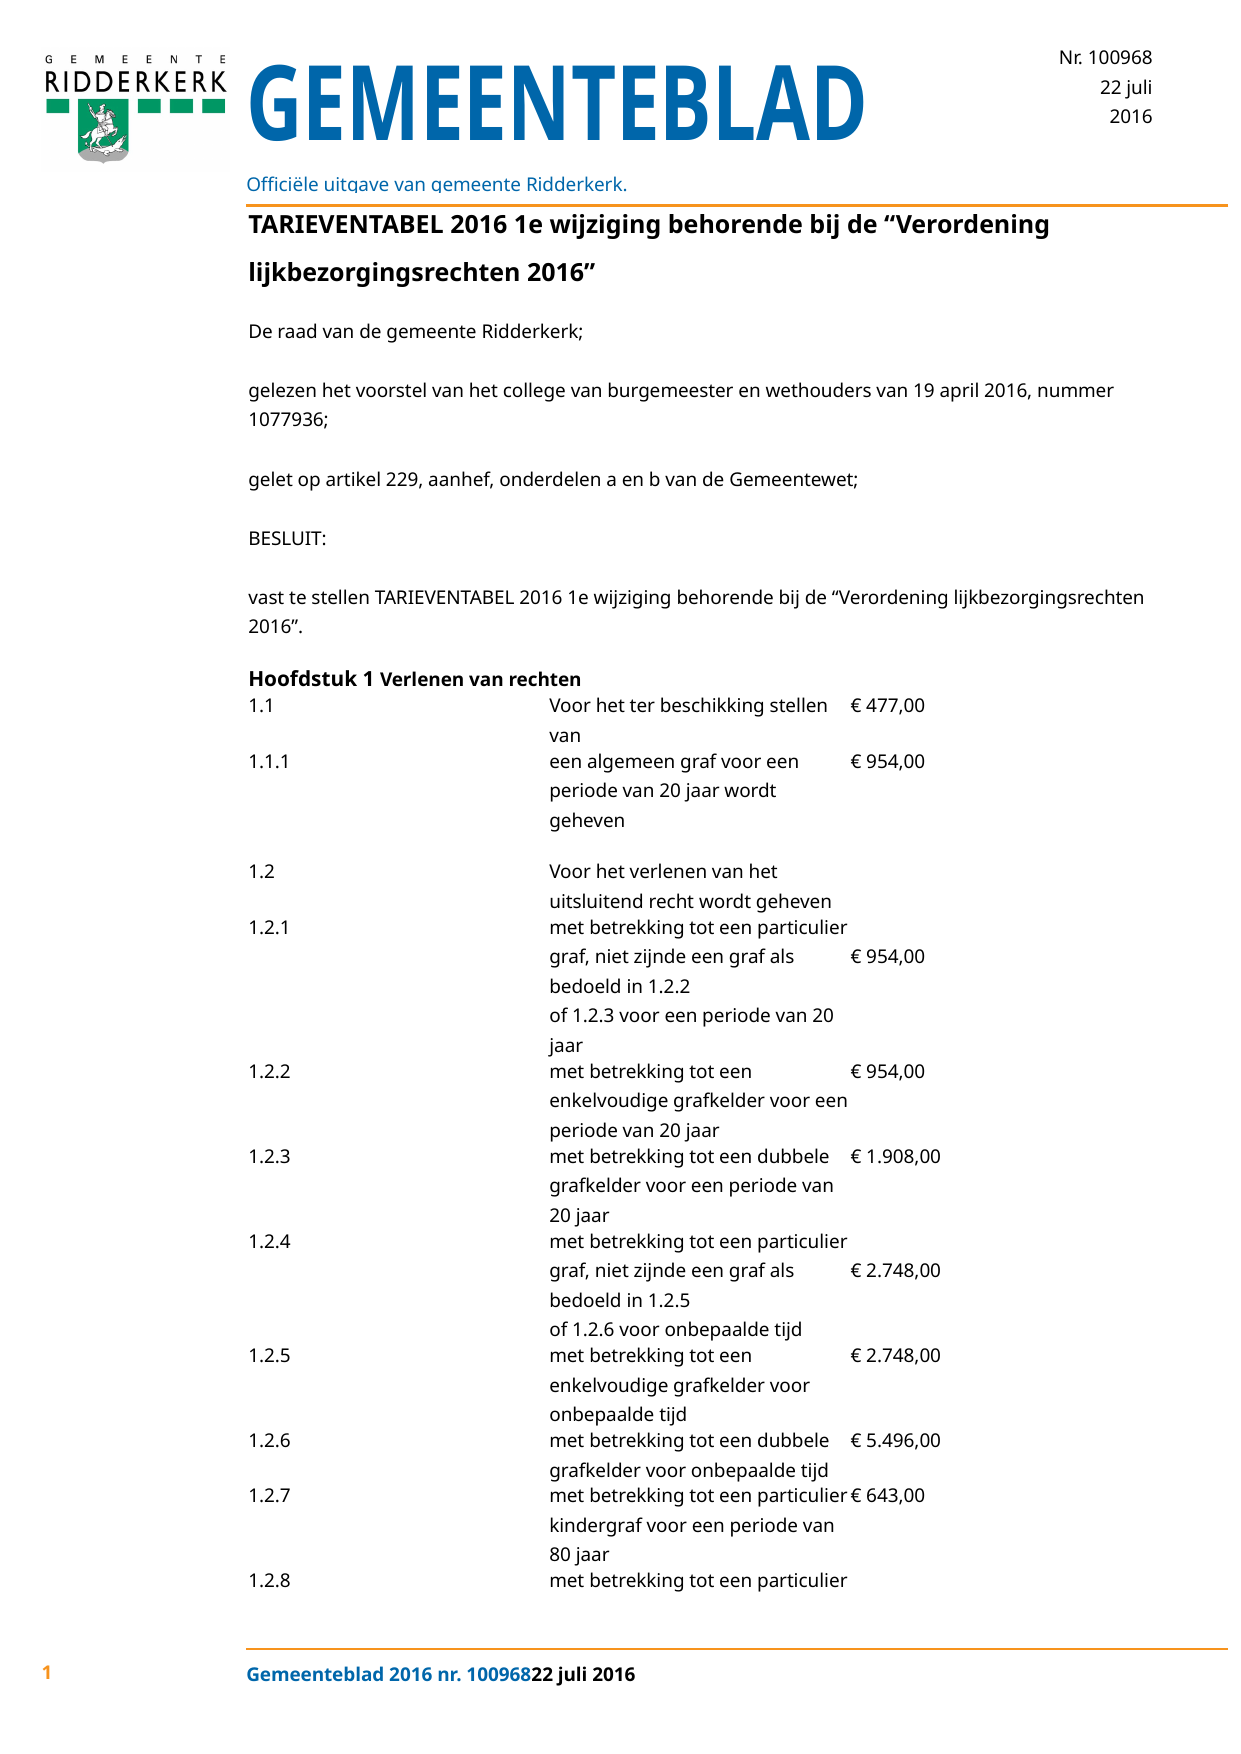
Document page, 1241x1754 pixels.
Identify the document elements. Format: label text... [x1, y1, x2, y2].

table_cell met betrekking tot een dubbele grafkelder voor onbepaalde tijd [549, 1427, 850, 1482]
text gelet op artikel 229, aanhef, onderdelen a en b van de Gemeentewet; [248, 466, 1152, 492]
picture [41, 47, 231, 172]
table_cell met betrekking tot een particulier kindergraf voor een periode van 80 jaar [549, 1483, 850, 1567]
table_cell € 954,00 [850, 748, 1152, 833]
table_cell 1.2.3 [248, 1143, 549, 1228]
table_cell 1.2 [248, 859, 549, 914]
text BESLUIT: [248, 525, 1152, 551]
table_cell € 643,00 [850, 1483, 1152, 1567]
text TARIEVENTABEL 2016 1e wijziging behorende bij de “Verordening lijkbezorgingsrechten 2016” [248, 207, 1152, 288]
table_cell 1.2.8 [248, 1568, 549, 1593]
table_header € 477,00 [850, 693, 1152, 748]
text Hoofdstuk 1 Verlenen van rechten [248, 664, 1152, 693]
table_cell een algemeen graf voor een periode van 20 jaar wordt geheven [549, 748, 850, 833]
text De raad van de gemeente Ridderkerk; [248, 318, 1152, 344]
table_cell met betrekking tot een particulier graf, niet zijnde een graf als bedoeld in 1.2.5 of 1.2.6 voor onbepaalde tijd [549, 1228, 850, 1342]
table_cell met betrekking tot een particulier [549, 1568, 850, 1593]
text gelezen het voorstel van het college van burgemeester en wethouders van 19 april 2016, nummer 1077936; [248, 377, 1152, 432]
table_cell € 2.748,00 [850, 1228, 1152, 1342]
table_cell 1.2.4 [248, 1228, 549, 1342]
table_cell met betrekking tot een particulier graf, niet zijnde een graf als bedoeld in 1.2.2 of 1.2.3 voor een periode van 20 jaar [549, 914, 850, 1058]
table_cell met betrekking tot een enkelvoudige grafkelder voor een periode van 20 jaar [549, 1058, 850, 1143]
table_cell [850, 833, 1152, 859]
table_cell met betrekking tot een enkelvoudige grafkelder voor onbepaalde tijd [549, 1342, 850, 1427]
table_cell [850, 859, 1152, 914]
table_cell € 2.748,00 [850, 1342, 1152, 1427]
text vast te stellen TARIEVENTABEL 2016 1e wijziging behorende bij de “Verordening lijkbezorgingsrechten 2016”. [248, 584, 1152, 639]
table_cell [850, 1568, 1152, 1593]
table_header 1.1 [248, 693, 549, 748]
table_cell Voor het verlenen van het uitsluitend recht wordt geheven [549, 859, 850, 914]
table_header Voor het ter beschikking stellen van [549, 693, 850, 748]
table_cell € 954,00 [850, 1058, 1152, 1143]
table_cell 1.1.1 [248, 748, 549, 833]
table_cell 1.2.6 [248, 1427, 549, 1482]
table_cell 1.2.1 [248, 914, 549, 1058]
table_cell 1.2.7 [248, 1483, 549, 1567]
table_cell € 1.908,00 [850, 1143, 1152, 1228]
table_cell € 5.496,00 [850, 1427, 1152, 1482]
table_cell met betrekking tot een dubbele grafkelder voor een periode van 20 jaar [549, 1143, 850, 1228]
table_cell 1.2.5 [248, 1342, 549, 1427]
table_cell [248, 833, 549, 859]
table_cell € 954,00 [850, 914, 1152, 1058]
table_cell [549, 833, 850, 859]
table_cell 1.2.2 [248, 1058, 549, 1143]
